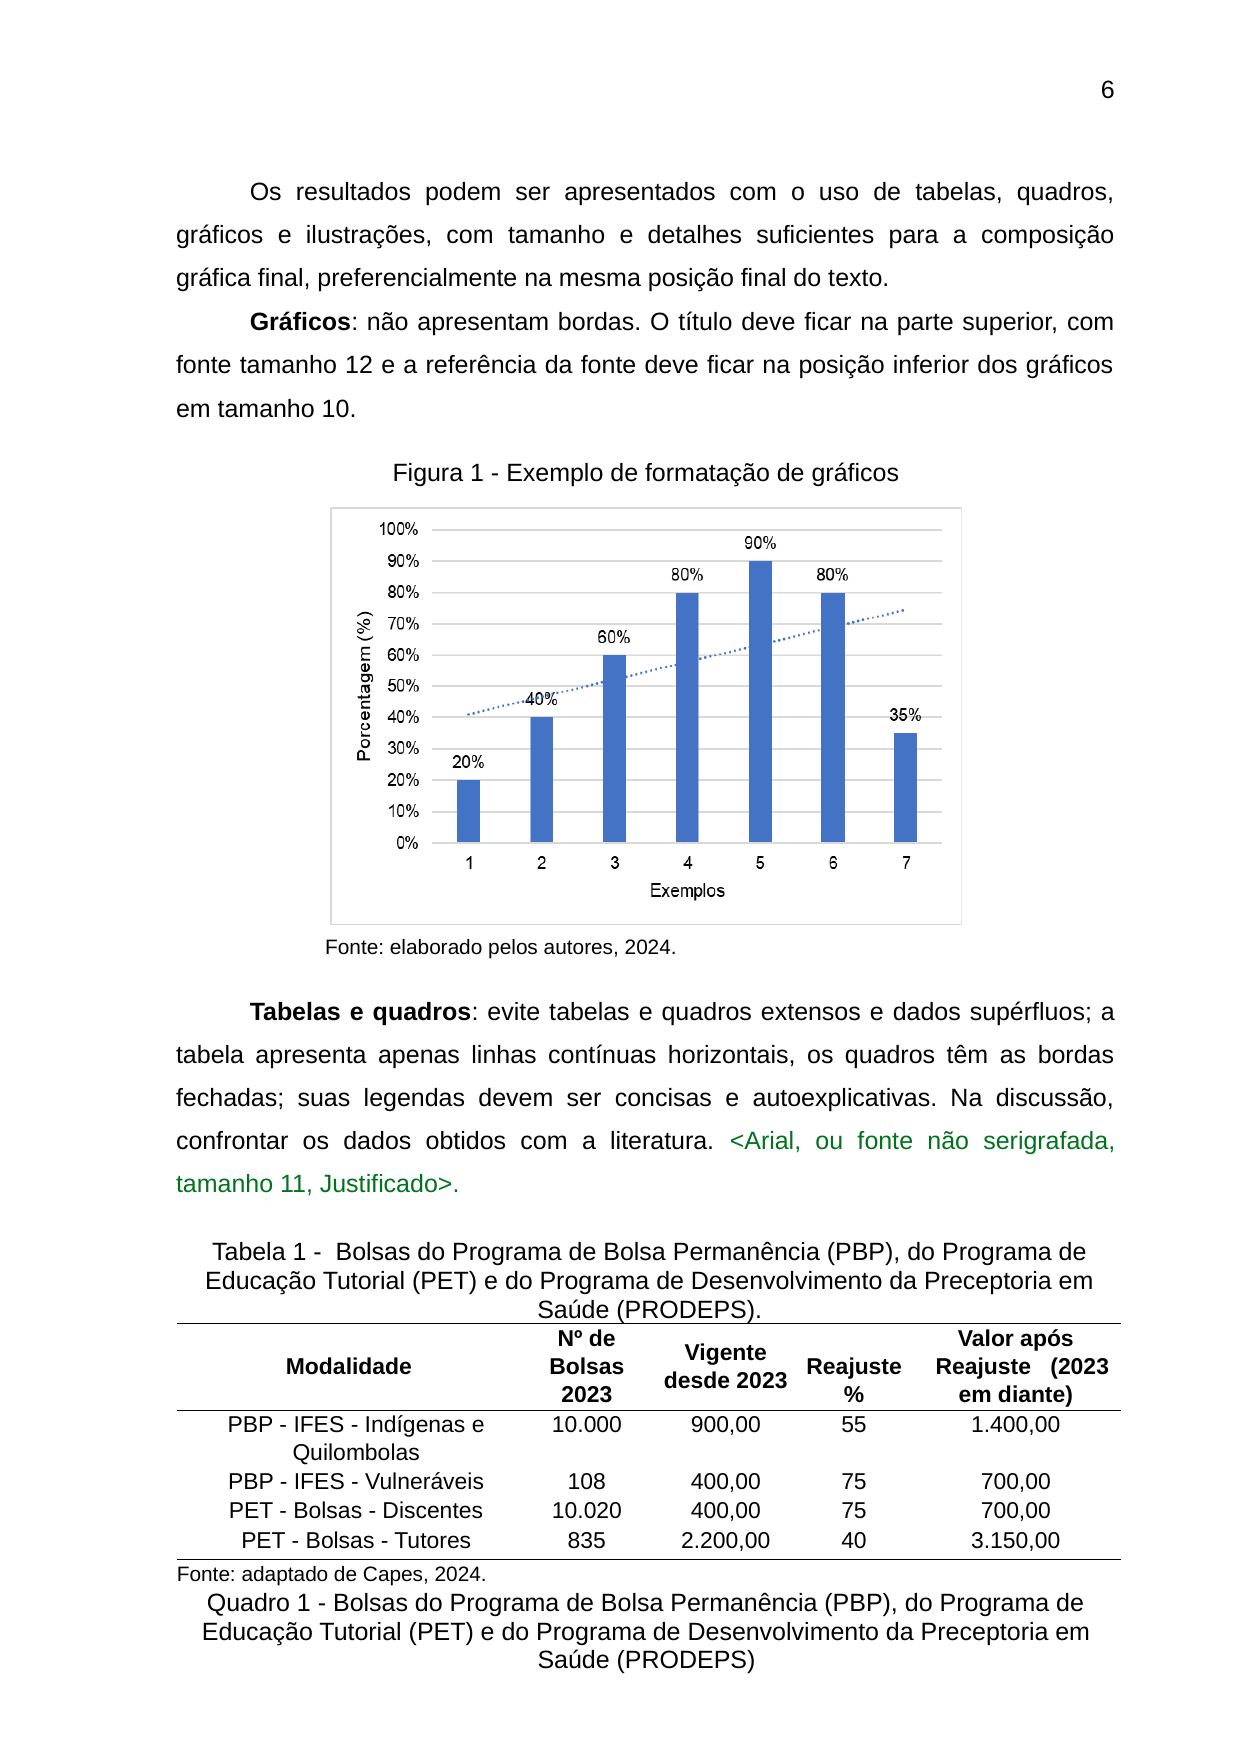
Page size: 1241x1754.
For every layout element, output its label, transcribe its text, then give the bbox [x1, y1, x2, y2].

table_header Vigente desde 2023 [664, 1324, 806, 1409]
table_cell 75 [806, 1496, 935, 1527]
table_cell 400,00 [664, 1468, 806, 1496]
table_header Valor após Reajuste (2023 em diante) [935, 1324, 1121, 1409]
text Quadro 1 - Bolsas do Programa de Bolsa Permanência (PBP), do Programa de Educação Tutorial (PET) e do Programa de Desenvolvimento da Preceptoria em Saúde (PRODEPS) [177, 1588, 1114, 1674]
table_header Nº de Bolsas 2023 [549, 1324, 664, 1409]
table_cell PBP - IFES - Indígenas e Quilombolas [177, 1411, 549, 1467]
table_cell 835 [549, 1527, 664, 1559]
table_cell 10.020 [549, 1496, 664, 1527]
text Fonte: elaborado pelos autores, 2024. [325, 935, 1122, 959]
table_cell 400,00 [664, 1496, 806, 1527]
table_cell 2.200,00 [664, 1527, 806, 1559]
table_cell PET - Bolsas - Tutores [177, 1527, 549, 1559]
table_cell 40 [806, 1527, 935, 1559]
table_cell 3.150,00 [935, 1527, 1121, 1559]
table_cell 10.000 [549, 1411, 664, 1467]
table_cell PET - Bolsas - Discentes [177, 1496, 549, 1527]
table_cell PBP - IFES - Vulneráveis [177, 1468, 549, 1496]
table_cell 700,00 [935, 1496, 1121, 1527]
table_cell 1.400,00 [935, 1411, 1121, 1467]
table_header Reajuste % [806, 1324, 935, 1409]
text Tabelas e quadros: evite tabelas e quadros extensos e dados supérfluos; a tabela apresenta apenas linhas contínuas horizontais, os quadros têm as bordas fechadas; suas legendas devem ser concisas e autoexplicativas. Na discussão, confrontar os dados obtidos com a literatura. <Arial, ou fonte não serigrafada, tamanho 11, Justificado>. [176, 996, 1116, 1198]
table_cell 700,00 [935, 1468, 1121, 1496]
table_cell 108 [549, 1468, 664, 1496]
table_header Modalidade [177, 1324, 549, 1409]
text Figura 1 - Exemplo de formatação de gráficos [177, 458, 1114, 486]
text Tabela 1 - Bolsas do Programa de Bolsa Permanência (PBP), do Programa de Educação Tutorial (PET) e do Programa de Desenvolvimento da Preceptoria em Saúde (PRODEPS). [177, 1237, 1122, 1323]
table_cell 75 [806, 1468, 935, 1496]
table_cell 900,00 [664, 1411, 806, 1467]
text Gráficos: não apresentam bordas. O título deve ficar na parte superior, com fonte tamanho 12 e a referência da fonte deve ficar na posição inferior dos gráficos em tamanho 10. [176, 307, 1116, 422]
text Os resultados podem ser apresentados com o uso de tabelas, quadros, gráficos e ilustrações, com tamanho e detalhes suficientes para a composição gráfica final, preferencialmente na mesma posição final do texto. [176, 177, 1116, 292]
table_cell 55 [806, 1411, 935, 1467]
text Fonte: adaptado de Capes, 2024. [177, 1560, 1122, 1586]
